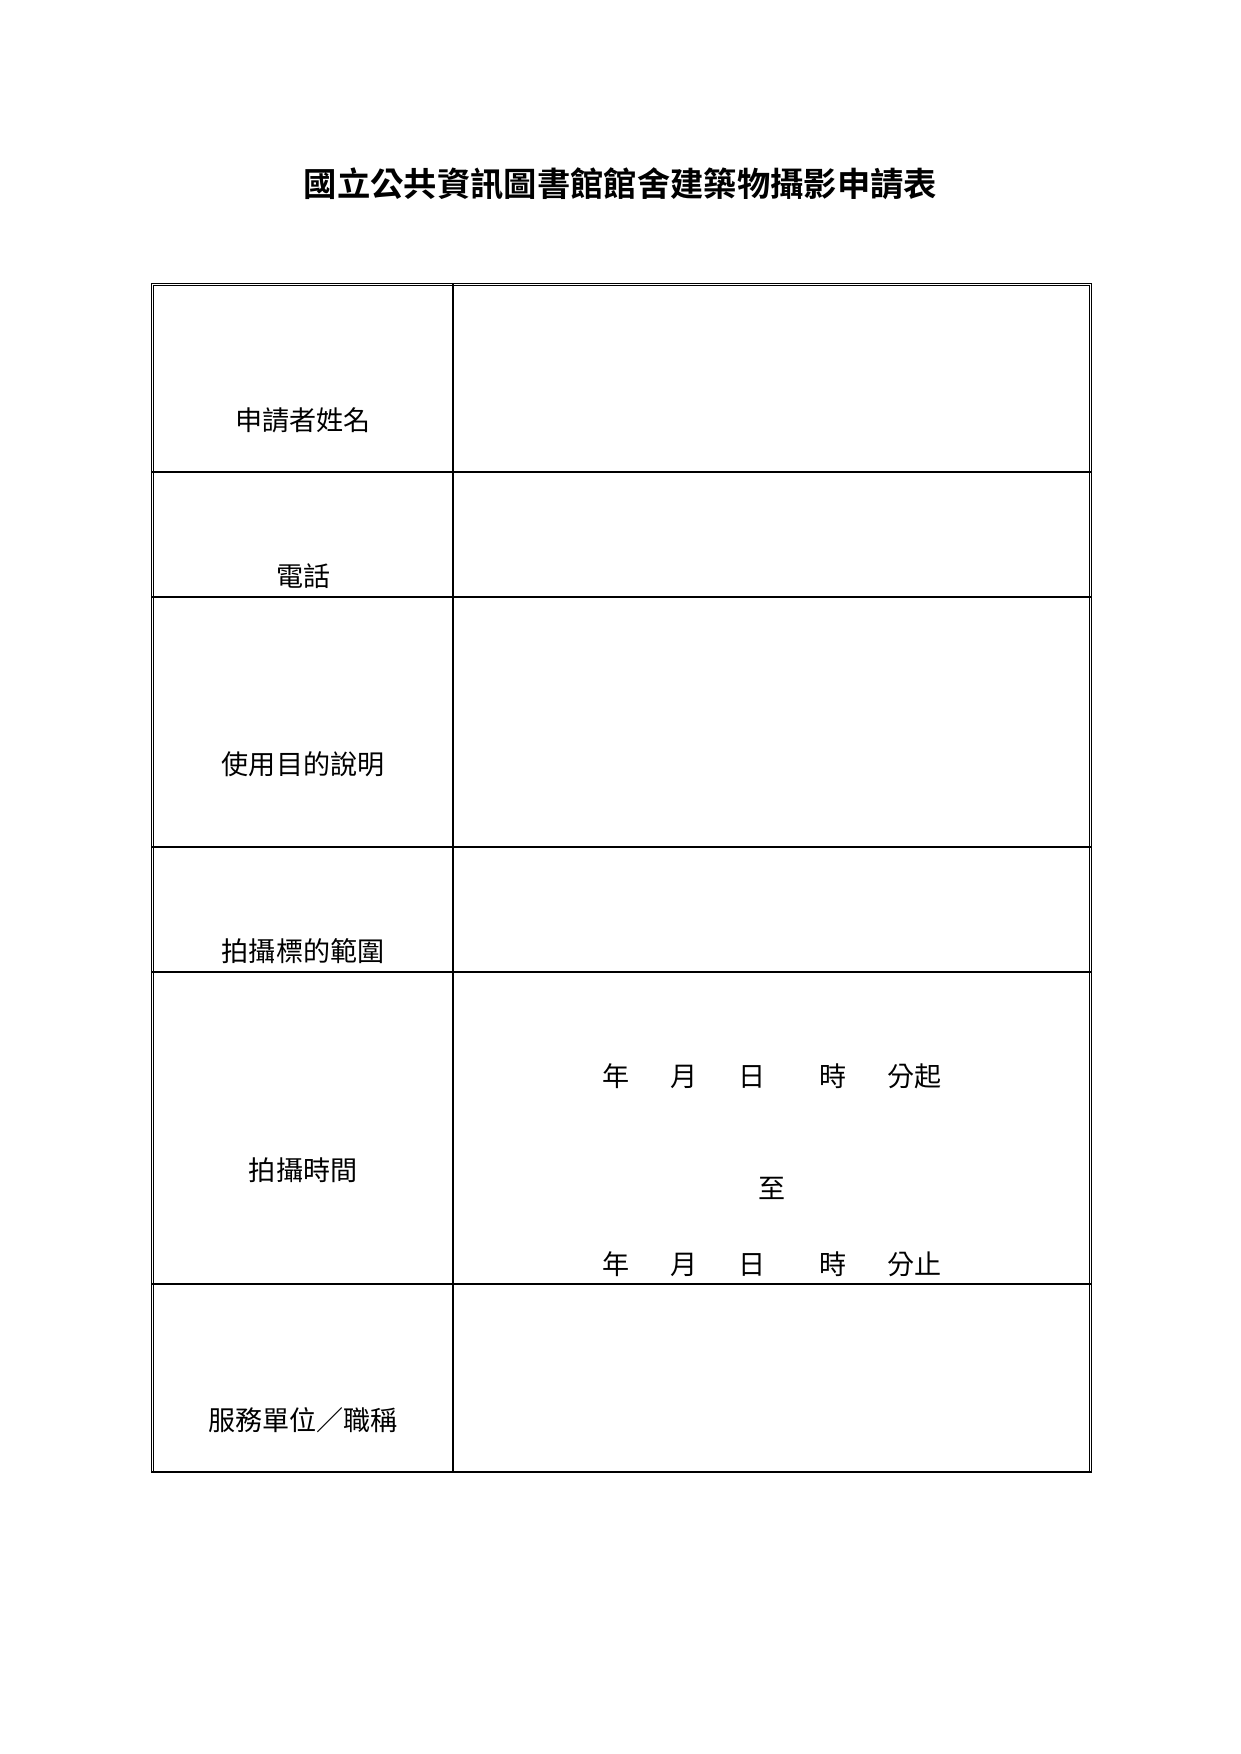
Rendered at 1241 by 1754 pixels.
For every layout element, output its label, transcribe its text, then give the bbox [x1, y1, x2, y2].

table_cell 拍攝標的範圍 [154, 848, 452, 971]
table_cell [454, 473, 1089, 596]
table_cell [454, 848, 1089, 971]
table_header 申請者姓名 [154, 286, 452, 471]
table_cell [454, 598, 1089, 846]
table_cell 使用目的說明 [154, 598, 452, 846]
table_header [454, 286, 1089, 471]
text 國立公共資訊圖書館館舍建築物攝影申請表 [187, 158, 1053, 206]
table_cell 拍攝時間 [154, 973, 452, 1283]
table_cell [454, 1285, 1089, 1471]
table_cell 電話 [154, 473, 452, 596]
table_cell 服務單位／職稱 [154, 1285, 452, 1471]
table_cell 年 月 日 時 分起 至 年 月 日 時 分止 [454, 973, 1089, 1283]
